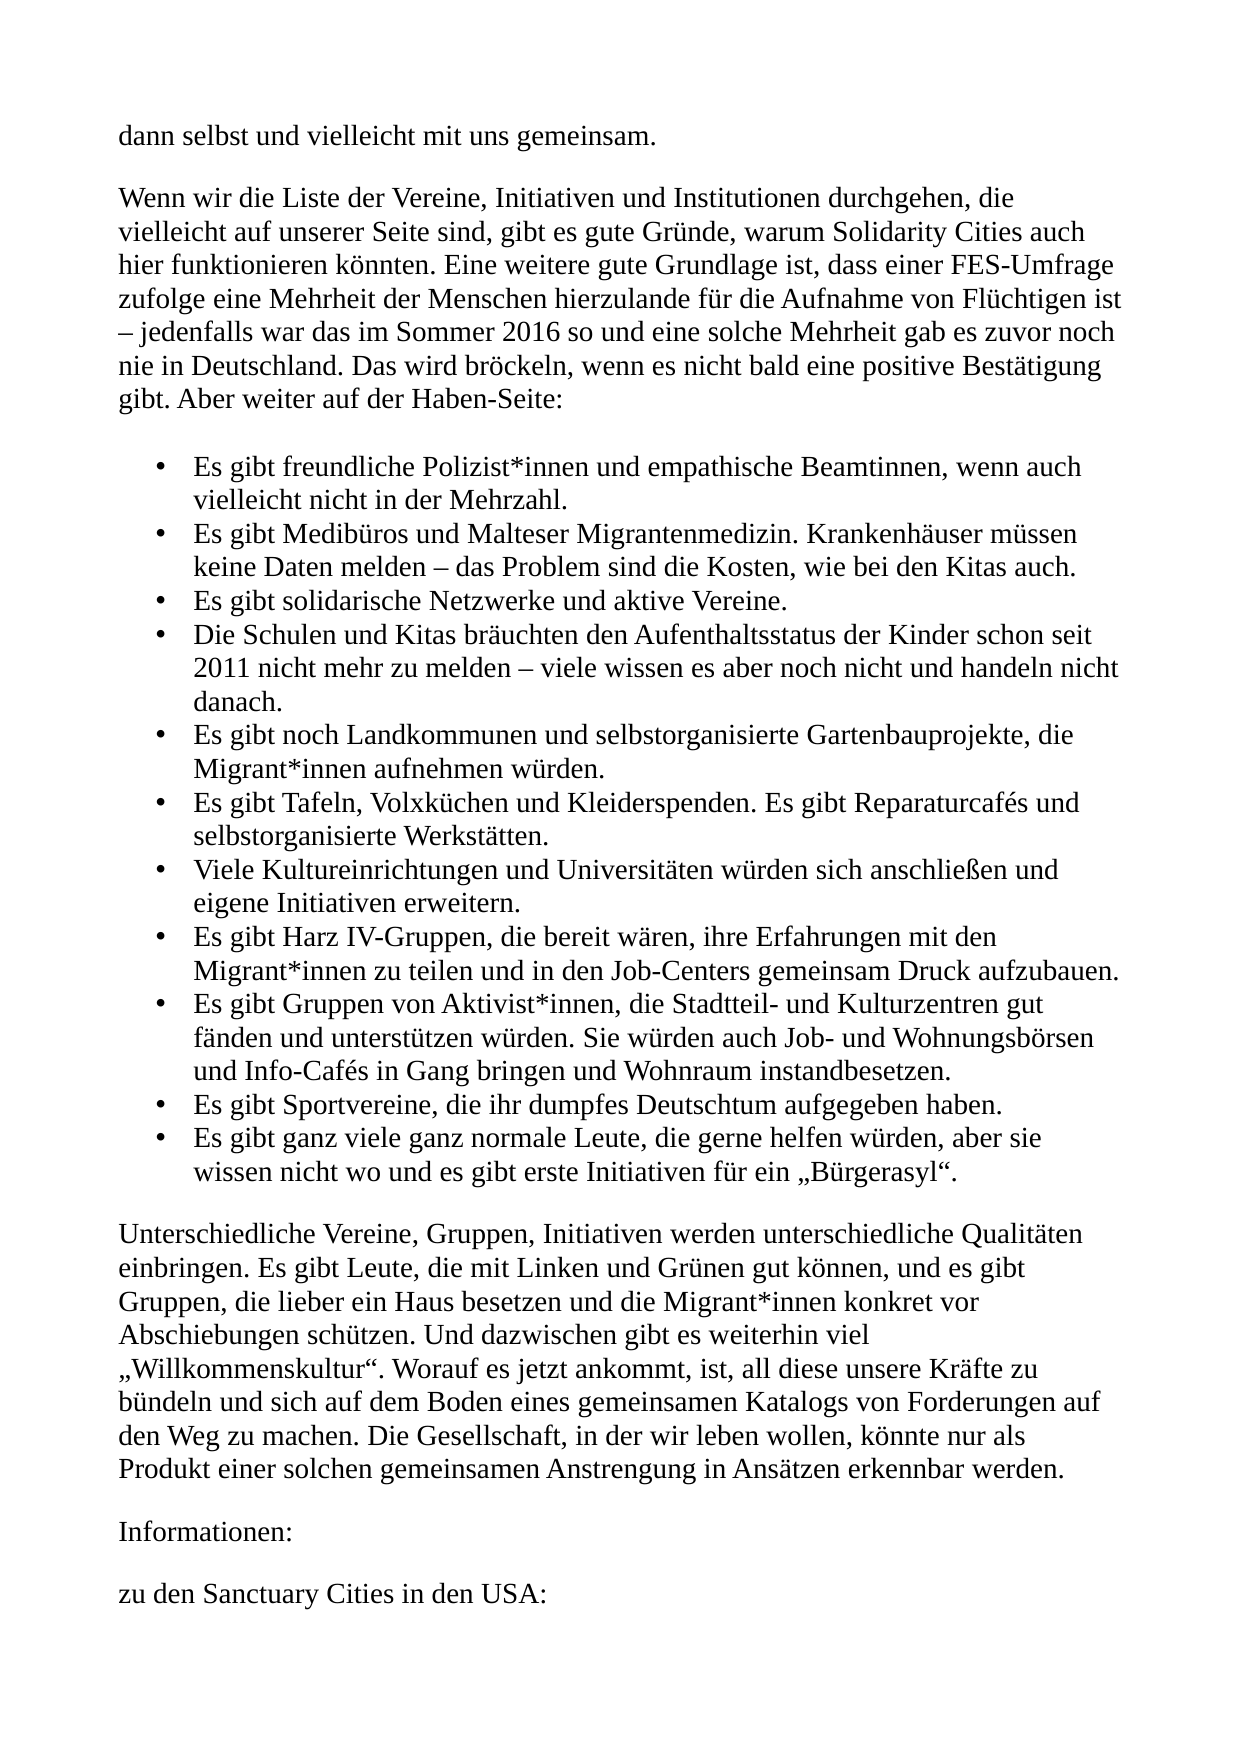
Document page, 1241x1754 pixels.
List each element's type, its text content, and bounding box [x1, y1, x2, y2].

list Es gibt Gruppen von Aktivist*innen, die Stadtteil- und Kulturzentren gut fänden und unterstützen würden. Sie würden auch Job- und Wohnungsbörsen und Info-Cafés in Gang bringen und Wohnraum instandbesetzen. [156, 986, 1122, 1087]
list Es gibt noch Landkommunen und selbstorganisierte Gartenbauprojekte, die Migrant*innen aufnehmen würden. [156, 717, 1122, 785]
list Es gibt Tafeln, Volxküchen und Kleiderspenden. Es gibt Reparaturcafés und selbstorganisierte Werkstätten. [156, 785, 1122, 852]
text dann selbst und vielleicht mit uns gemeinsam. [118, 118, 1122, 152]
text Unterschiedliche Vereine, Gruppen, Initiativen werden unterschiedliche Qualitäten einbringen. Es gibt Leute, die mit Linken und Grünen gut können, und es gibt Gruppen, die lieber ein Haus besetzen und die Migrant*innen konkret vor Abschiebungen schützen. Und dazwischen gibt es weiterhin viel „Willkommenskultur“. Worauf es jetzt ankommt, ist, all diese unsere Kräfte zu bündeln und sich auf dem Boden eines gemeinsamen Katalogs von Forderungen auf den Weg zu machen. Die Gesellschaft, in der wir leben wollen, könnte nur als Produkt einer solchen gemeinsamen Anstrengung in Ansätzen erkennbar werden. [118, 1217, 1122, 1485]
list Es gibt Harz IV-Gruppen, die bereit wären, ihre Erfahrungen mit den Migrant*innen zu teilen und in den Job-Centers gemeinsam Druck aufzubauen. [156, 919, 1122, 986]
list Die Schulen und Kitas bräuchten den Aufenthaltsstatus der Kinder schon seit 2011 nicht mehr zu melden – viele wissen es aber noch nicht und handeln nicht danach. [156, 617, 1122, 717]
list Es gibt freundliche Polizist*innen und empathische Beamtinnen, wenn auch vielleicht nicht in der Mehrzahl. [156, 449, 1122, 516]
list Es gibt Sportvereine, die ihr dumpfes Deutschtum aufgegeben haben. [156, 1087, 1122, 1121]
text zu den Sanctuary Cities in den USA: [118, 1576, 1122, 1609]
list Es gibt solidarische Netzwerke und aktive Vereine. [156, 583, 1122, 617]
text Informationen: [118, 1514, 1122, 1547]
list Es gibt ganz viele ganz normale Leute, die gerne helfen würden, aber sie wissen nicht wo und es gibt erste Initiativen für ein „Bürgerasyl“. [156, 1121, 1122, 1188]
list Viele Kultureinrichtungen und Universitäten würden sich anschließen und eigene Initiativen erweitern. [156, 852, 1122, 919]
text Wenn wir die Liste der Vereine, Initiativen und Institutionen durchgehen, die vielleicht auf unserer Seite sind, gibt es gute Gründe, warum Solidarity Cities auch hier funktionieren könnten. Eine weitere gute Grundlage ist, dass einer FES-Umfrage zufolge eine Mehrheit der Menschen hierzulande für die Aufnahme von Flüchtigen ist – jedenfalls war das im Sommer 2016 so und eine solche Mehrheit gab es zuvor noch nie in Deutschland. Das wird bröckeln, wenn es nicht bald eine positive Bestätigung gibt. Aber weiter auf der Haben-Seite: [118, 180, 1122, 415]
list Es gibt Medibüros und Malteser Migrantenmedizin. Krankenhäuser müssen keine Daten melden – das Problem sind die Kosten, wie bei den Kitas auch. [156, 516, 1122, 583]
